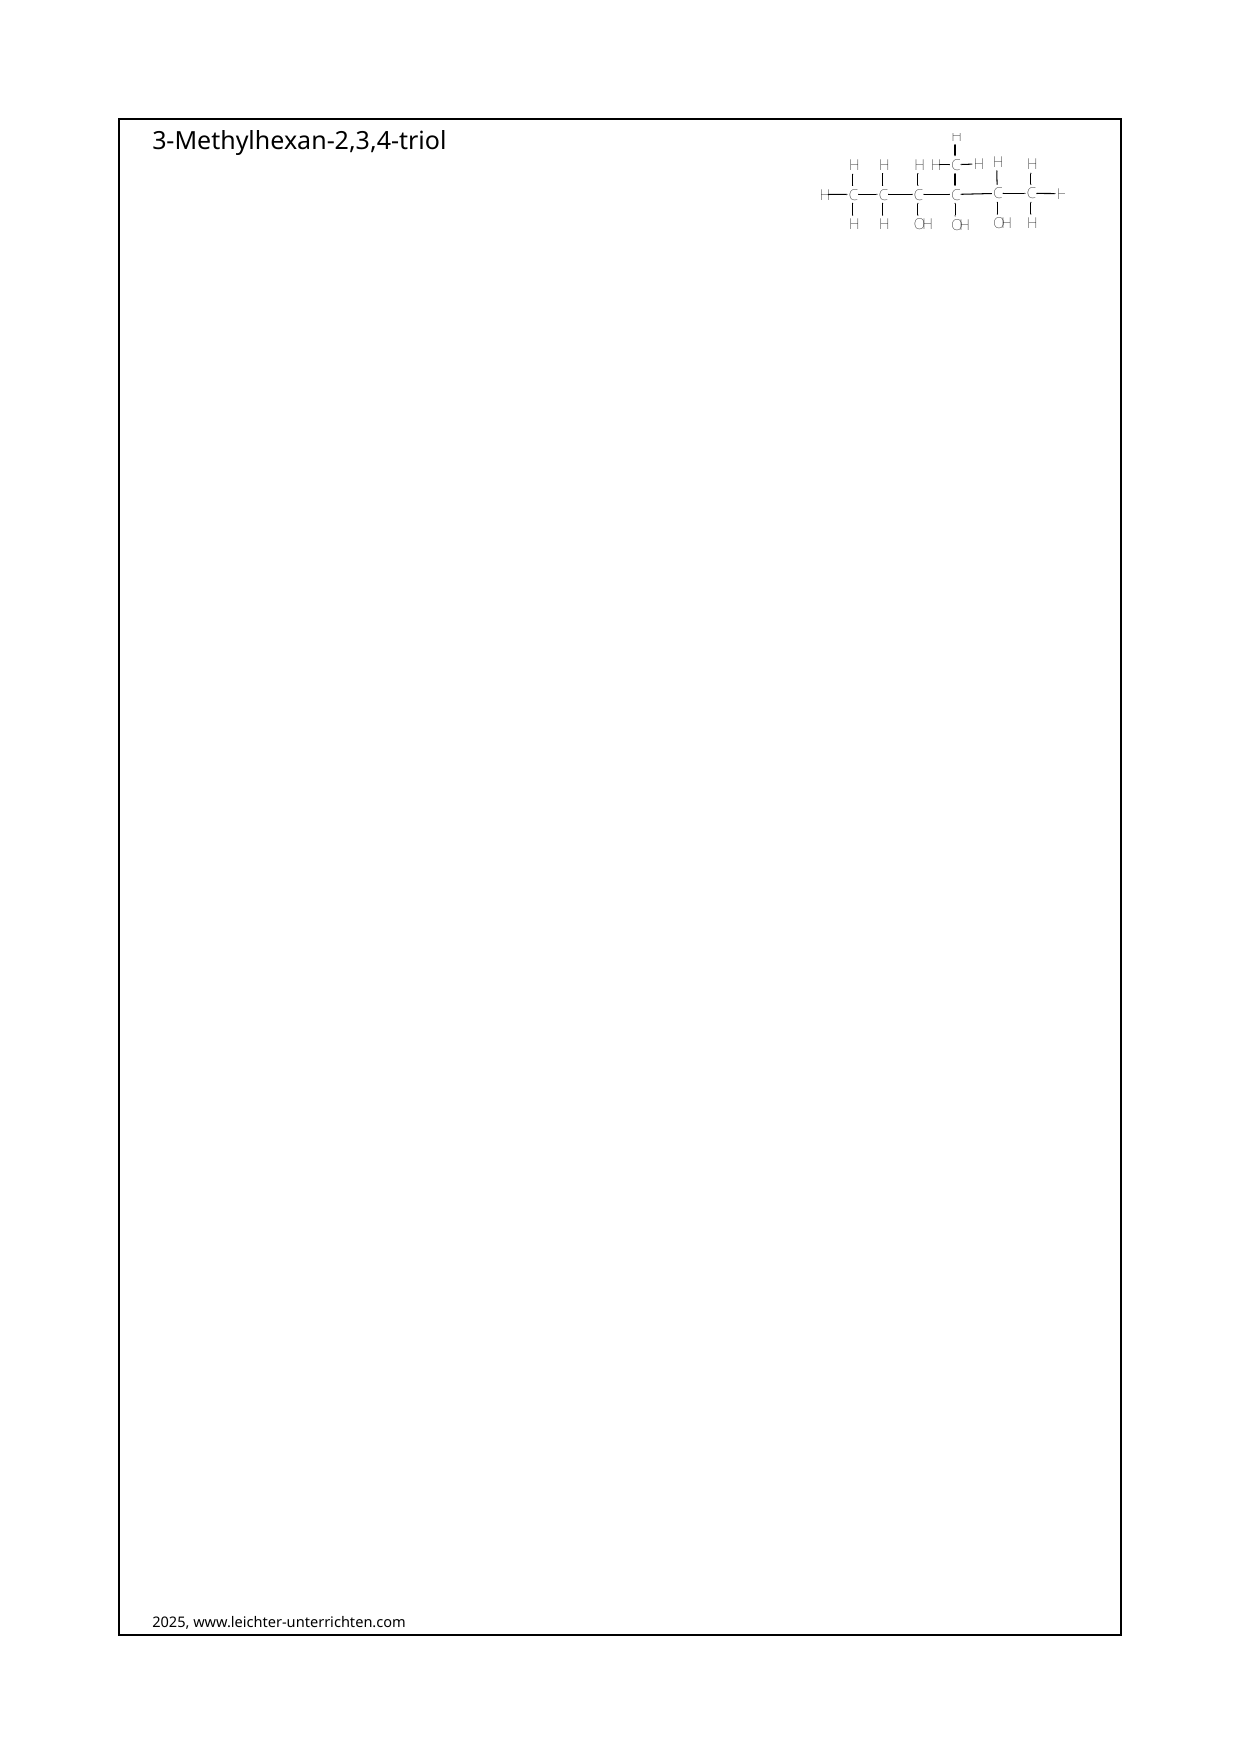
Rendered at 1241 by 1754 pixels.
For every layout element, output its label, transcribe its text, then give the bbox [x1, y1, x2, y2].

text 3-Methylhexan-2,3,4-triol [152, 123, 1118, 157]
